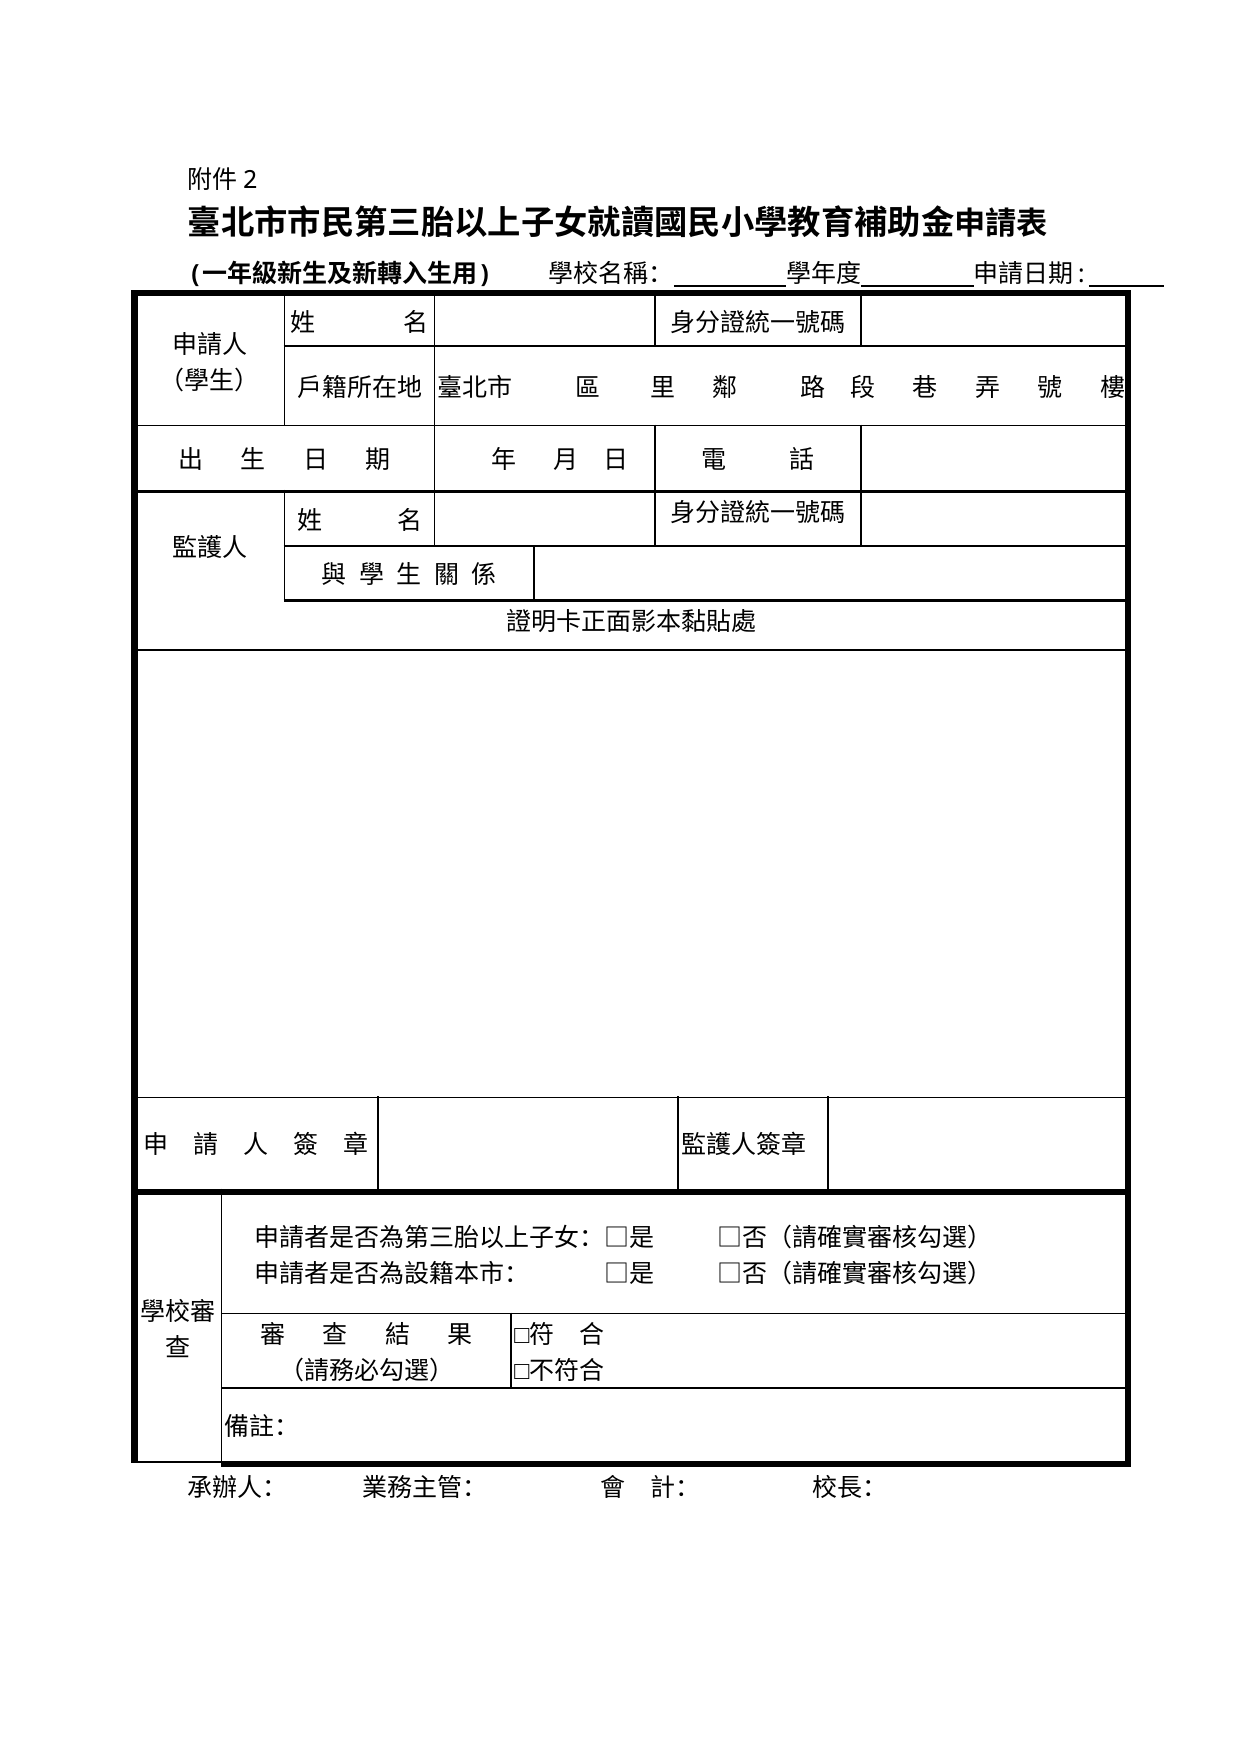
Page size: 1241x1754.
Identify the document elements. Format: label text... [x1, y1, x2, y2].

table_cell [862, 426, 1125, 489]
table_cell 姓 名 [285, 493, 434, 545]
table_cell [435, 493, 654, 545]
table_cell [862, 493, 1125, 545]
table_cell 電 話 [656, 426, 860, 489]
table_cell □符 合 □不符合 [512, 1314, 1125, 1387]
table_cell 申 請 人 簽 章 [138, 1098, 377, 1188]
table_cell 學校審查 [138, 1195, 221, 1461]
table_cell 與 學 生 關 係 [285, 547, 533, 598]
table_header 申請人 （學生） [138, 296, 284, 424]
table_cell 審 查 結 果 （請務必勾選） [222, 1314, 510, 1387]
table_cell [535, 547, 1125, 598]
table_cell 監護人 [138, 493, 284, 598]
text (一年級新生及新轉入生用) 學校名稱： 學年度 申請日期: [187, 244, 1211, 290]
table_cell 監護人簽章 [679, 1098, 827, 1188]
table_cell [379, 1098, 677, 1188]
table_cell 出 生 日 期 [138, 426, 434, 489]
text 臺北市市民第三胎以上子女就讀國民小學教育補助金申請表 [187, 196, 1211, 244]
table_header 身分證統一號碼 [656, 296, 860, 345]
table_cell [829, 1098, 1125, 1188]
table_header 姓 名 [285, 296, 434, 345]
table_cell 戶籍所在地 [285, 347, 434, 424]
table_cell 身分證統一號碼 [656, 493, 860, 545]
table_header [435, 296, 654, 345]
table_header [862, 296, 1125, 345]
text 附件2 [187, 150, 1211, 196]
table_cell 備註： [222, 1389, 1125, 1461]
table_cell 證明卡正面影本黏貼處 [138, 599, 1125, 649]
table_cell 申請者是否為第三胎以上子女：□是 □否（請確實審核勾選） 申請者是否為設籍本市： □是 □否（請確實審核勾選） [222, 1195, 1125, 1313]
table_cell 臺北市 區 里 鄰 路 段 巷 弄 號 樓 [435, 347, 1125, 424]
table_cell 年 月 日 [435, 426, 654, 489]
text 承辦人： 業務主管： 會 計： 校長： [187, 1467, 1125, 1503]
table_cell [138, 651, 1125, 1096]
